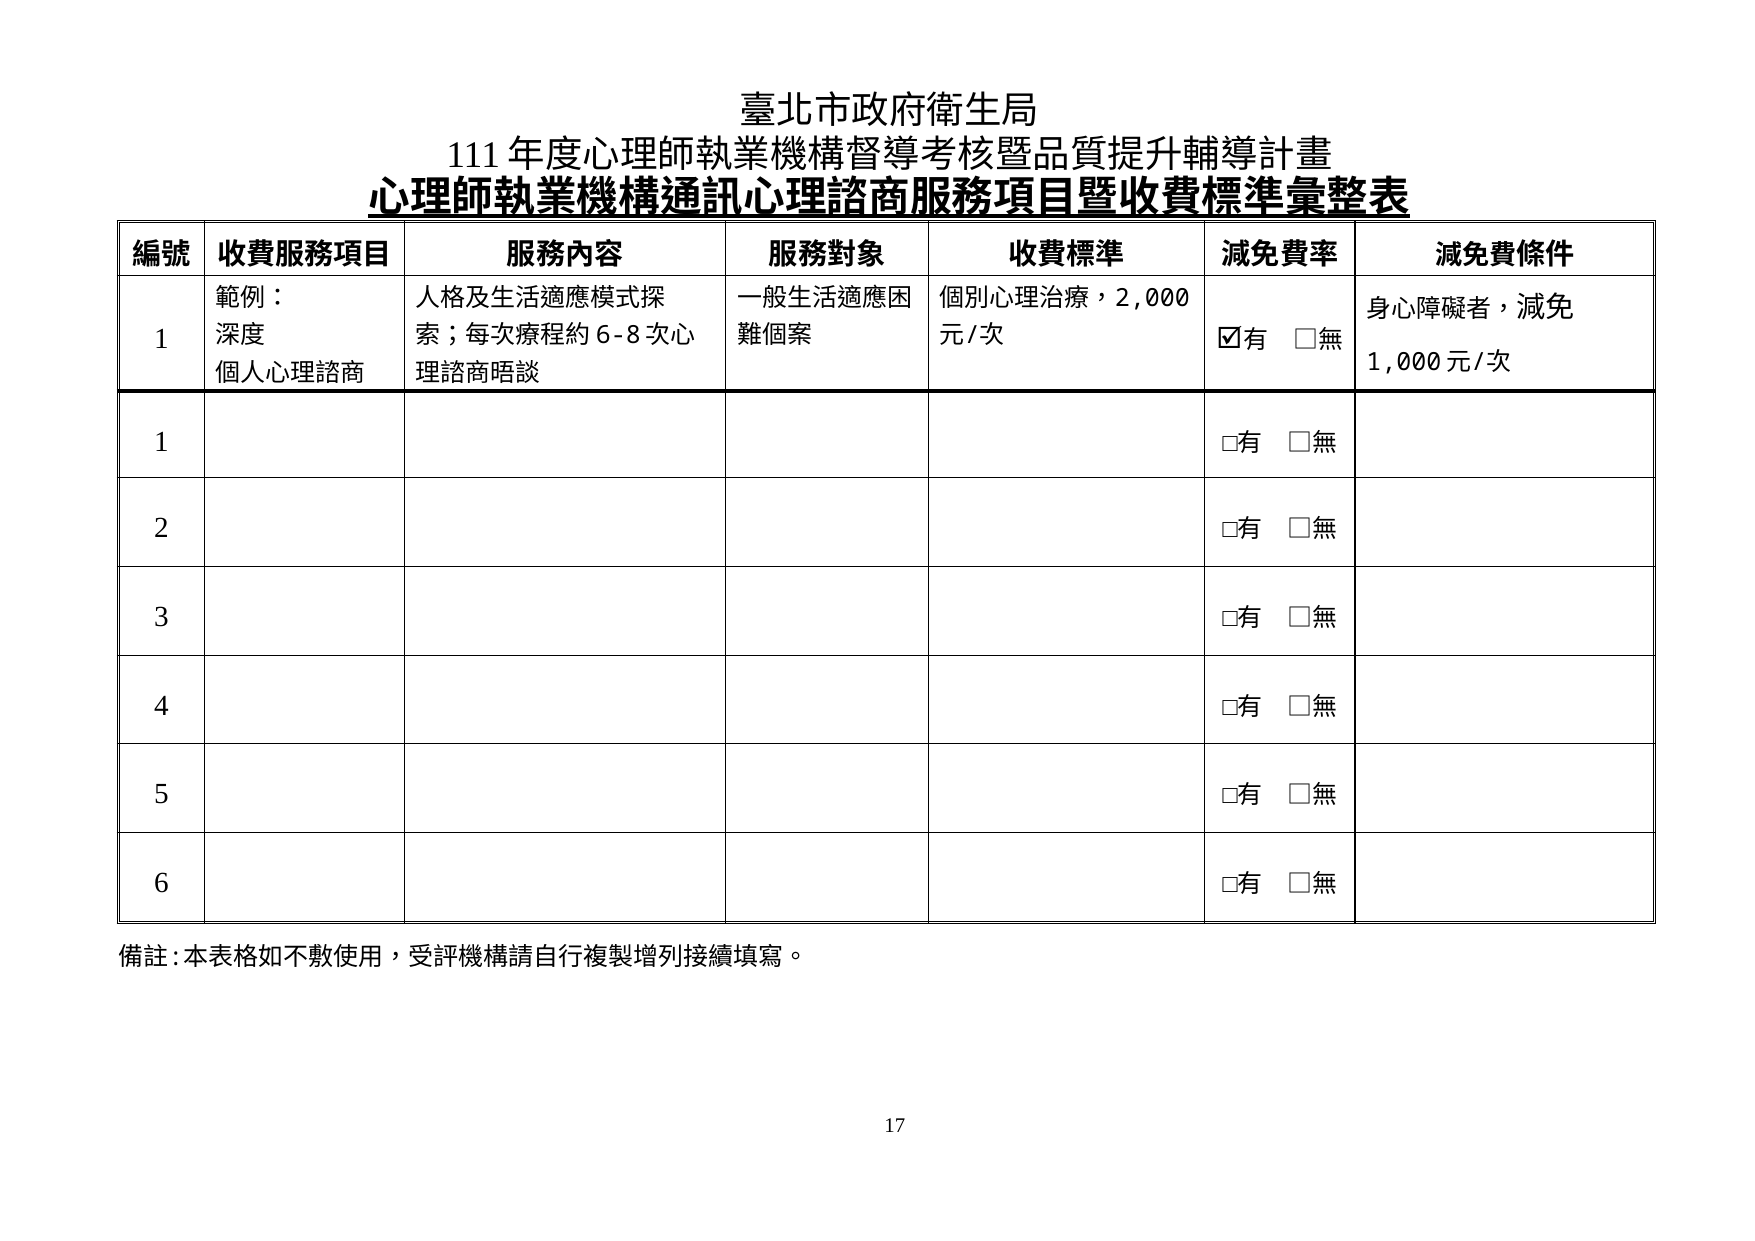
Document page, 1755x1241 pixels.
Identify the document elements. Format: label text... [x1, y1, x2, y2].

table_header 收費標準 [929, 223, 1204, 275]
table_cell [1356, 656, 1653, 743]
table_cell [726, 567, 928, 654]
table_cell □有 □無 [1205, 393, 1354, 477]
table_cell [929, 744, 1204, 832]
table_cell [205, 656, 404, 743]
table_cell 6 [120, 833, 204, 921]
table_cell □有 □無 [1205, 478, 1354, 566]
table_cell 範例： 深度 個人心理諮商 [205, 276, 404, 389]
table_cell [1356, 833, 1653, 921]
table_cell 人格及生活適應模式探索；每次療程約6-8次心理諮商晤談 [405, 276, 725, 389]
table_cell [405, 833, 725, 921]
table_cell □有 □無 [1205, 833, 1354, 921]
table_cell [1356, 478, 1653, 566]
text 心理師執業機構通訊心理諮商服務項目暨收費標準彙整表 [118, 176, 1660, 220]
table_cell [405, 744, 725, 832]
table_header 減免費率 [1205, 223, 1354, 275]
table_cell [726, 656, 928, 743]
table_cell [929, 478, 1204, 566]
table_cell □有 □無 [1205, 744, 1354, 832]
table_cell [1356, 393, 1653, 477]
table_cell [1356, 744, 1653, 832]
table_cell 1 [120, 393, 204, 477]
table_cell [205, 478, 404, 566]
table_cell [929, 656, 1204, 743]
table_cell 2 [120, 478, 204, 566]
table_cell [405, 478, 725, 566]
table_cell [726, 478, 928, 566]
text 備註:本表格如不敷使用，受評機構請自行複製增列接續填寫。 [118, 924, 1660, 976]
table_cell 1 [120, 276, 204, 389]
table_cell [405, 656, 725, 743]
text 臺北市政府衛生局 [118, 89, 1660, 132]
table_cell □有 □無 [1205, 656, 1354, 743]
table_cell [726, 393, 928, 477]
table_cell [726, 744, 928, 832]
table_cell 有 □無 [1205, 276, 1354, 389]
table_header 服務對象 [726, 223, 928, 275]
table_cell 5 [120, 744, 204, 832]
text 111年度心理師執業機構督導考核暨品質提升輔導計畫 [118, 132, 1660, 176]
table_cell 4 [120, 656, 204, 743]
table_cell [726, 833, 928, 921]
table_cell [205, 393, 404, 477]
table_cell [405, 393, 725, 477]
table_cell [405, 567, 725, 654]
table_header 減免費條件 [1356, 223, 1653, 275]
table_cell 3 [120, 567, 204, 654]
table_header 編號 [120, 223, 204, 275]
table_cell 身心障礙者，減免1,000元/次 [1356, 276, 1653, 389]
table_cell [929, 393, 1204, 477]
table_cell [205, 567, 404, 654]
table_cell [205, 744, 404, 832]
table_cell 一般生活適應困難個案 [726, 276, 928, 389]
table_cell □有 □無 [1205, 567, 1354, 654]
table_cell [929, 833, 1204, 921]
table_cell [205, 833, 404, 921]
table_cell [929, 567, 1204, 654]
table_cell 個別心理治療，2,000元/次 [929, 276, 1204, 389]
table_header 服務內容 [405, 223, 725, 275]
table_cell [1356, 567, 1653, 654]
table_header 收費服務項目 [205, 223, 404, 275]
